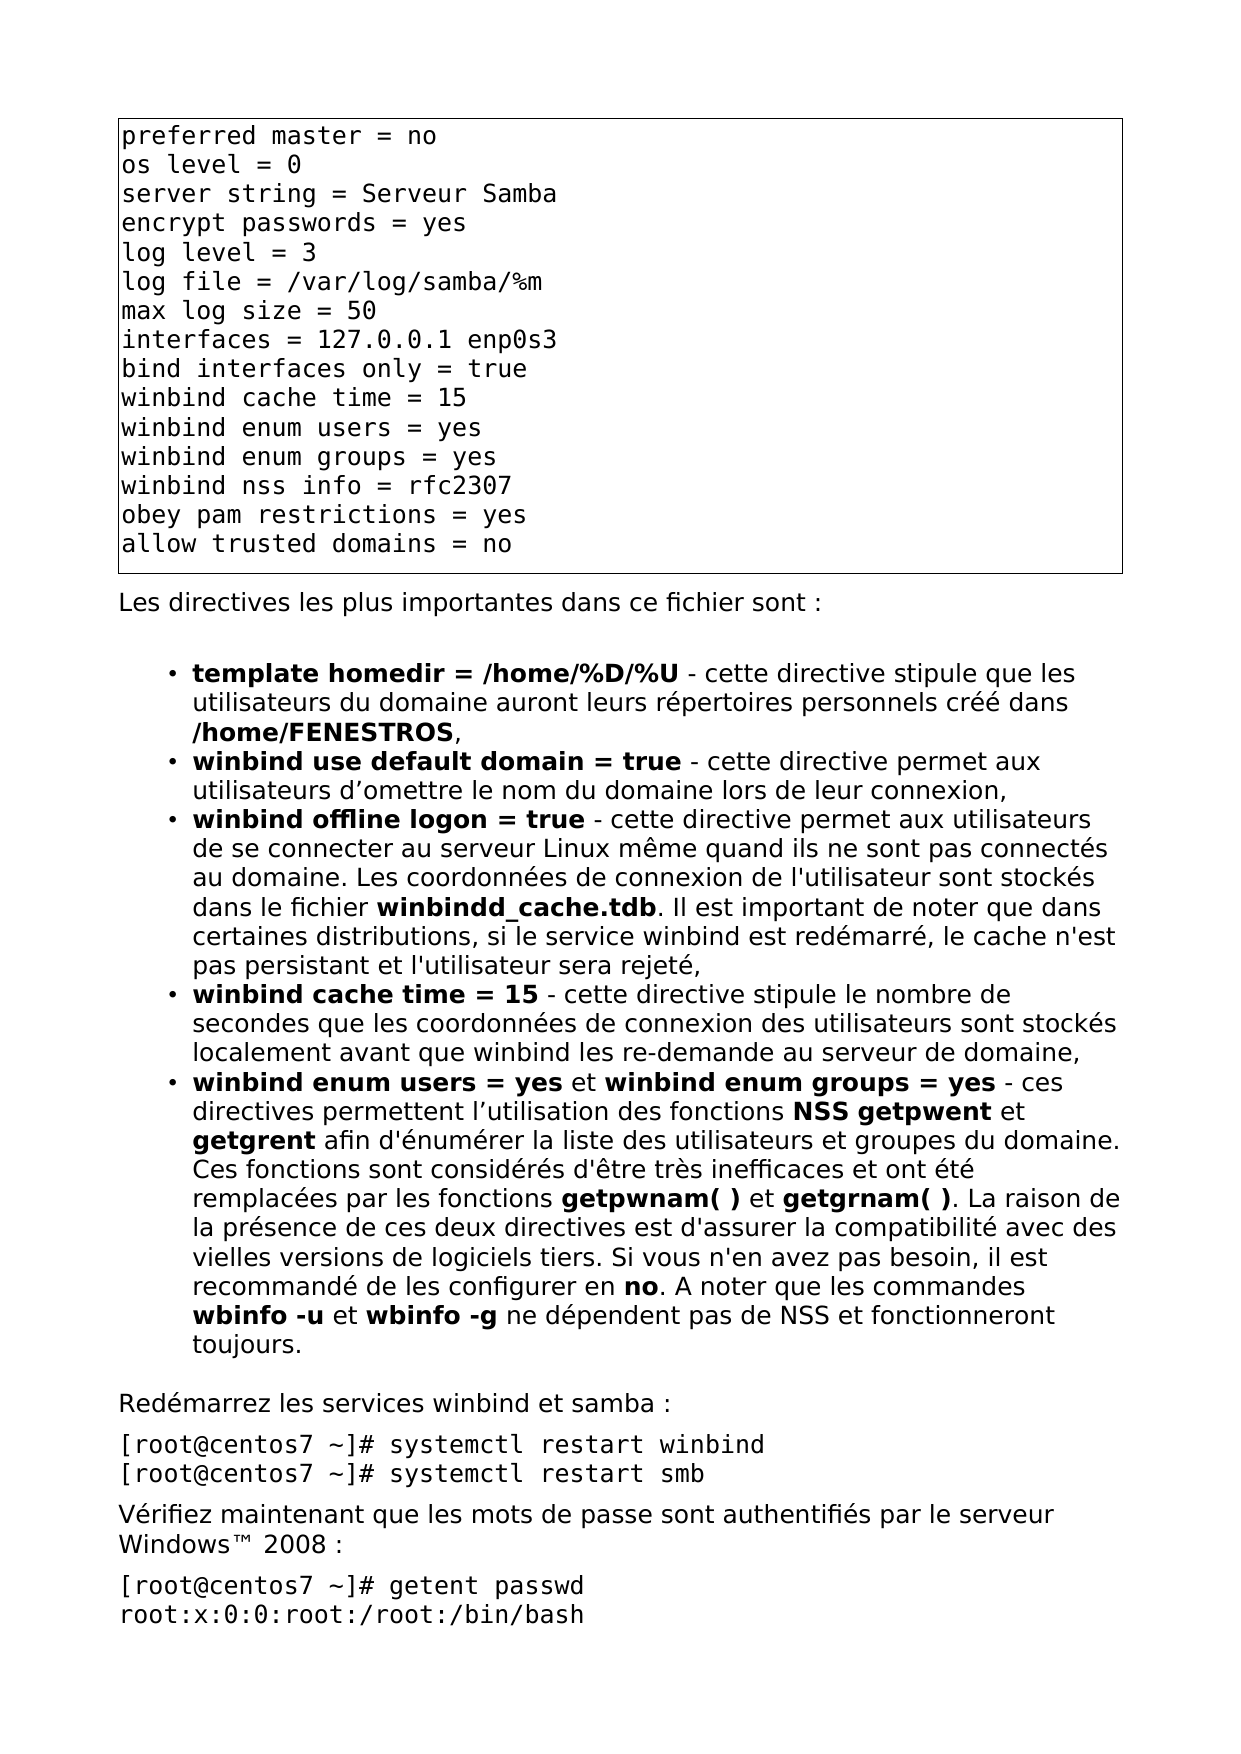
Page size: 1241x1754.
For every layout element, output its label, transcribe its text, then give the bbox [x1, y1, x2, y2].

list winbind offline logon = true - cette directive permet aux utilisateurs de se connecter au serveur Linux même quand ils ne sont pas connectés au domaine. Les coordonnées de connexion de l'utilisateur sont stockés dans le fichier winbindd_cache.tdb. Il est important de noter que dans certaines distributions, si le service winbind est redémarré, le cache n'est pas persistant et l'utilisateur sera rejeté, [177, 805, 1122, 980]
text Redémarrez les services winbind et samba : [118, 1389, 1122, 1418]
list template homedir = /home/%D/%U - cette directive stipule que les utilisateurs du domaine auront leurs répertoires personnels créé dans /home/FENESTROS, [177, 659, 1122, 747]
text [root@centos7 ~]# systemctl restart winbind [root@centos7 ~]# systemctl restart smb [118, 1431, 1122, 1489]
text [root@centos7 ~]# getent passwd root:x:0:0:root:/root:/bin/bash [118, 1571, 1122, 1630]
text Vérifiez maintenant que les mots de passe sont authentifiés par le serveur Windows™ 2008 : [118, 1501, 1122, 1559]
list winbind enum users = yes et winbind enum groups = yes - ces directives permettent l’utilisation des fonctions NSS getpwent et getgrent afin d'énumérer la liste des utilisateurs et groupes du domaine. Ces fonctions sont considérés d'être très inefficaces et ont été remplacées par les fonctions getpwnam( ) et getgrnam( ). La raison de la présence de ces deux directives est d'assurer la compatibilité avec des vielles versions de logiciels tiers. Si vous n'en avez pas besoin, il est recommandé de les configurer en no. A noter que les commandes wbinfo -u et wbinfo -g ne dépendent pas de NSS et fonctionneront toujours. [177, 1068, 1122, 1359]
list winbind use default domain = true - cette directive permet aux utilisateurs d’omettre le nom du domaine lors de leur connexion, [177, 747, 1122, 805]
list winbind cache time = 15 - cette directive stipule le nombre de secondes que les coordonnées de connexion des utilisateurs sont stockés localement avant que winbind les re-demande au serveur de domaine, [177, 980, 1122, 1068]
table_header preferred master = no os level = 0 server string = Serveur Samba encrypt passwords = yes log level = 3 log file = /var/log/samba/%m max log size = 50 interfaces = 127.0.0.1 enp0s3 bind interfaces only = true winbind cache time = 15 winbind enum users = yes winbind enum groups = yes winbind nss info = rfc2307 obey pam restrictions = yes allow trusted domains = no [119, 119, 1122, 573]
text Les directives les plus importantes dans ce fichier sont : [118, 588, 1122, 617]
